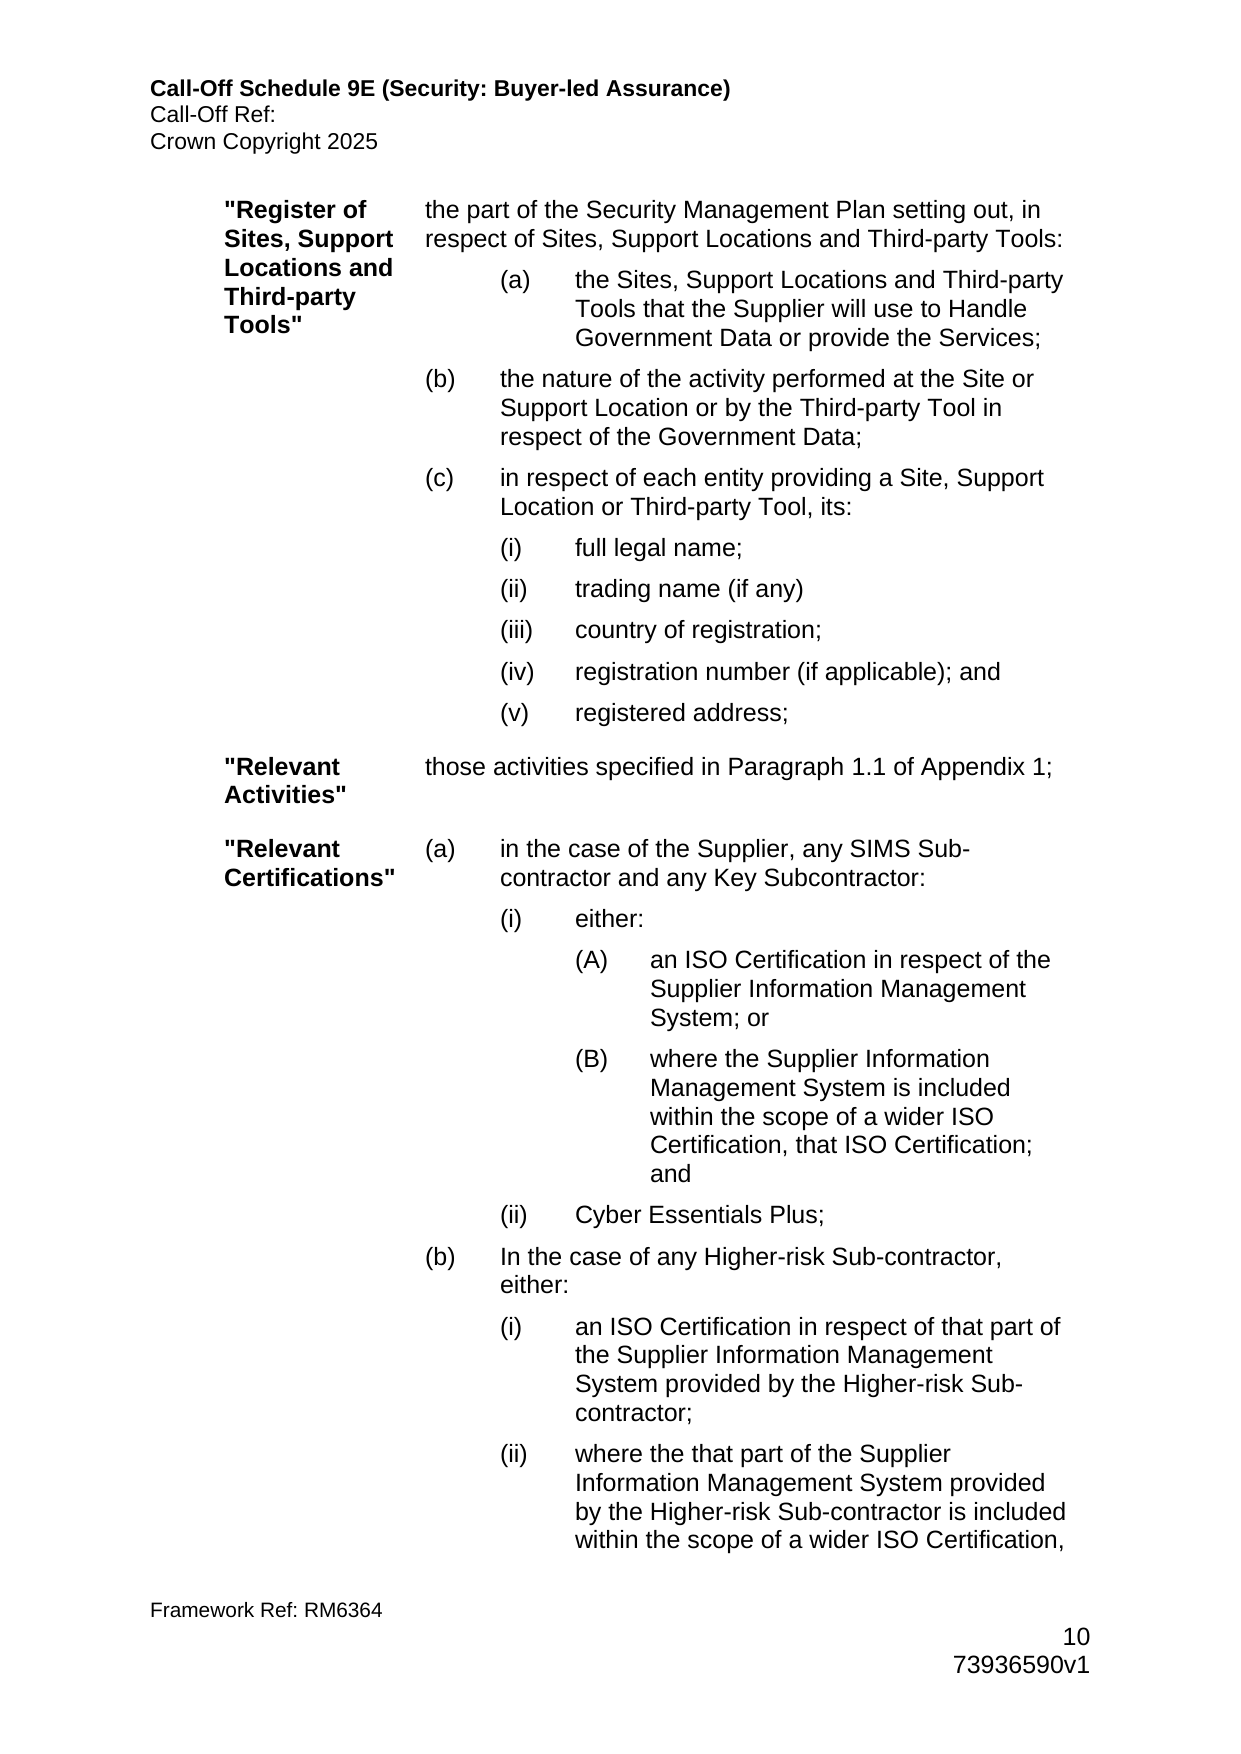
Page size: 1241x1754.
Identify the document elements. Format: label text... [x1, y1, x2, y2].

table_cell in the case of the Supplier, any SIMS Sub-contractor and any Key Subcontractor: either: an ISO Certification in respect of the Supplier Information Management System; or where the Supplier Information Management System is included within the scope of a wider ISO Certification, that ISO Certification; and Cyber Essentials Plus; In the case of any Higher-risk Sub-contractor, either: an ISO Certification in respect of that part of the Supplier Information Management System provided by the Higher-risk Sub-contractor; where the that part of the Supplier Information Management System provided by the Higher-risk Sub-contractor is included within the scope of a wider ISO Certification, that ISO Certification; or Cyber Essentials Plus; and in the case of any Medium-risk Sub-contractors, Cyber Essentials. (or equivalent certifications); [414, 822, 1079, 1554]
table_cell "Relevant Activities" [213, 739, 413, 822]
table_cell the part of the Security Management Plan setting out, in respect of Sites, Support Locations and Third-party Tools: the Sites, Support Locations and Third-party Tools that the Supplier will use to Handle Government Data or provide the Services; the nature of the activity performed at the Site or Support Location or by the Third-party Tool in respect of the Government Data; in respect of each entity providing a Site, Support Location or Third-party Tool, its: full legal name; trading name (if any) country of registration; registration number (if applicable); and registered address; [414, 183, 1079, 739]
table_cell "Register of Sites, Support Locations and Third-party Tools" [213, 183, 413, 739]
table_cell "Relevant Certifications" [213, 822, 413, 1554]
table_cell those activities specified in Paragraph 1.1 of Appendix 1; [414, 739, 1079, 822]
